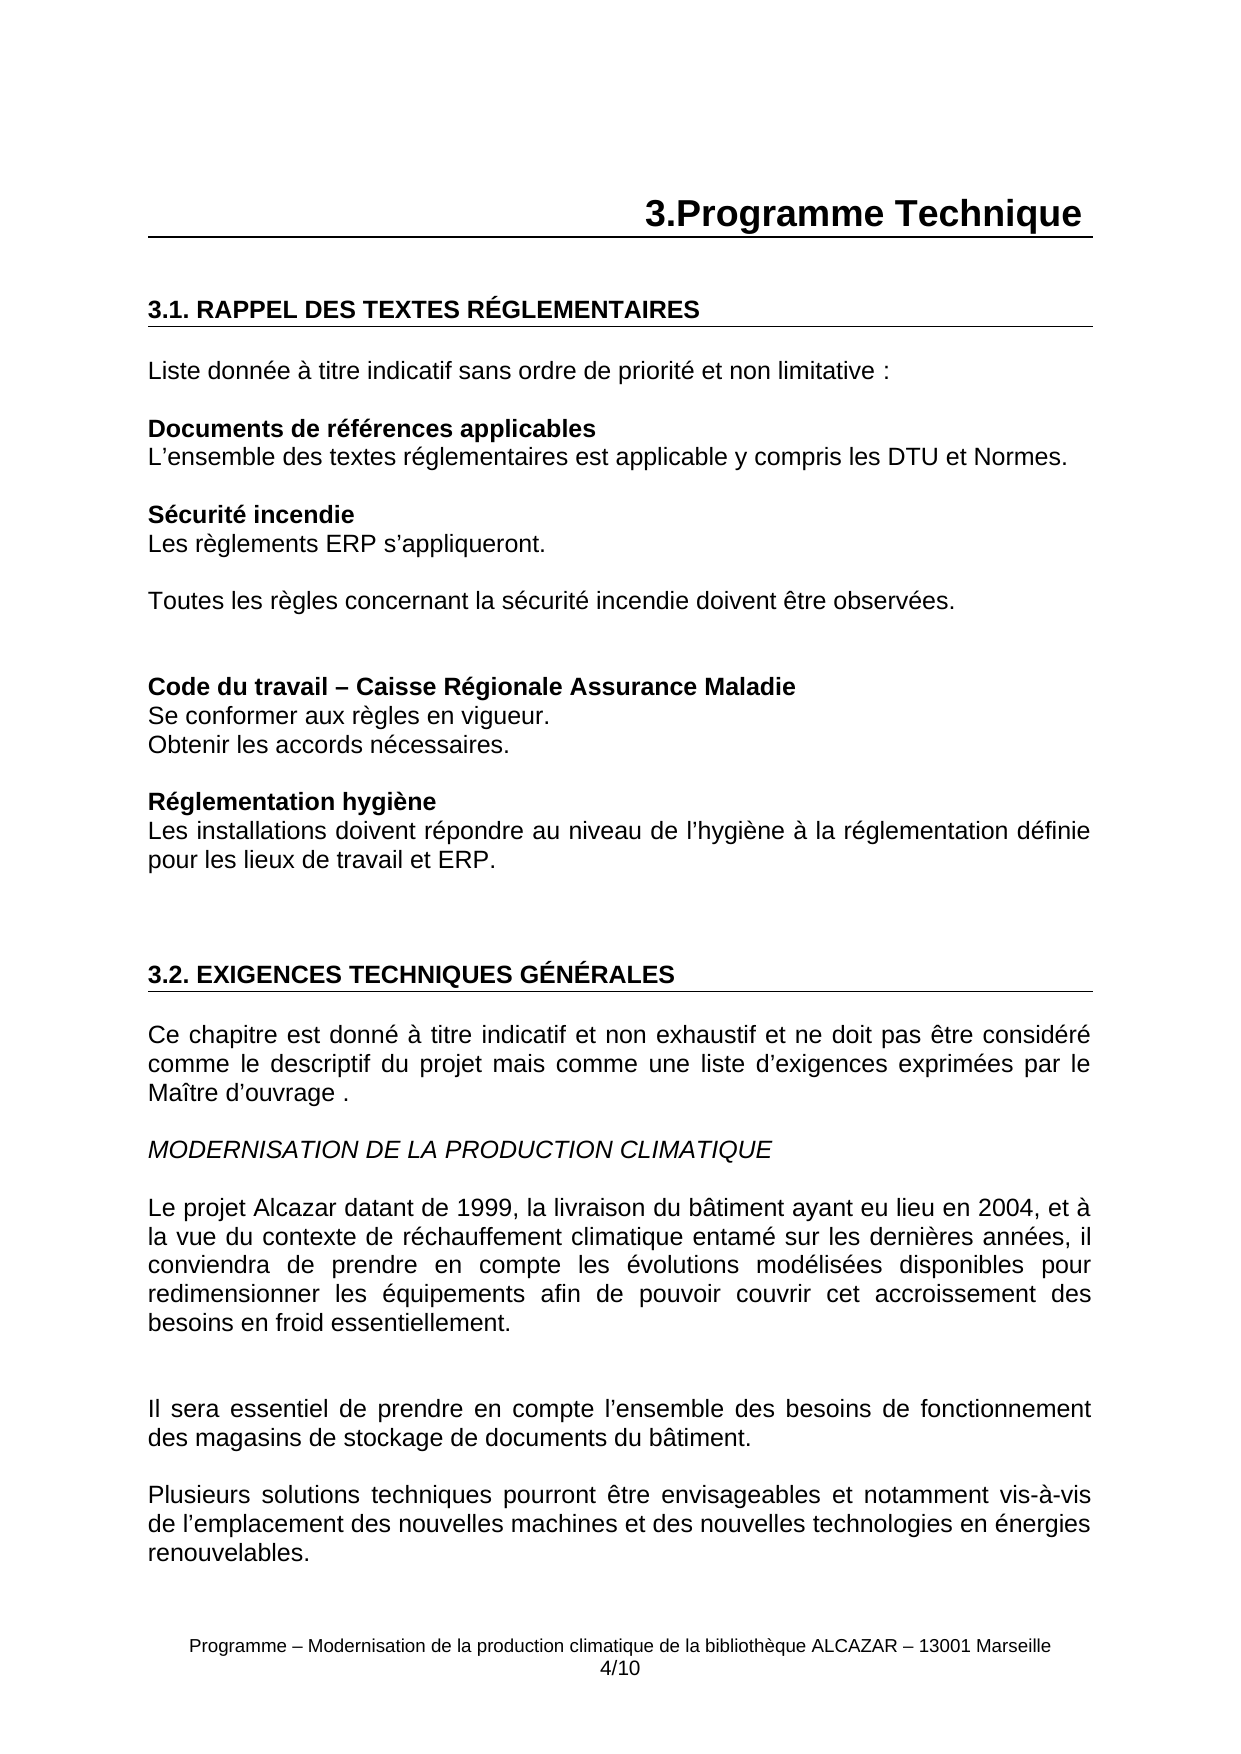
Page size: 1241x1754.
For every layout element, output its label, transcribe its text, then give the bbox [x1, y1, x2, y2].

text Il sera essentiel de prendre en compte l’ensemble des besoins de fonctionnement des magasins de stockage de documents du bâtiment. [148, 1394, 1093, 1452]
text 3.Programme Technique [148, 191, 1093, 236]
text Plusieurs solutions techniques pourront être envisageables et notamment vis-à-vis de l’emplacement des nouvelles machines et des nouvelles technologies en énergies renouvelables. [148, 1481, 1093, 1567]
text 3.1. RAPPEL DES TEXTES RÉGLEMENTAIRES [148, 296, 1093, 326]
text Le projet Alcazar datant de 1999, la livraison du bâtiment ayant eu lieu en 2004, et à la vue du contexte de réchauffement climatique entamé sur les dernières années, il conviendra de prendre en compte les évolutions modélisées disponibles pour redimensionner les équipements afin de pouvoir couvrir cet accroissement des besoins en froid essentiellement. [148, 1193, 1093, 1337]
text Code du travail – Caisse Régionale Assurance Maladie [148, 672, 1093, 701]
text 3.2. EXIGENCES TECHNIQUES GÉNÉRALES [148, 960, 1093, 991]
text L’ensemble des textes réglementaires est applicable y compris les DTU et Normes. [148, 442, 1093, 471]
text MODERNISATION DE LA PRODUCTION CLIMATIQUE [148, 1136, 1093, 1164]
text Sécurité incendie [148, 500, 1093, 529]
text Les installations doivent répondre au niveau de l’hygiène à la réglementation définie pour les lieux de travail et ERP. [148, 816, 1093, 874]
text Liste donnée à titre indicatif sans ordre de priorité et non limitative : [148, 356, 1093, 385]
text Les règlements ERP s’appliqueront. [148, 529, 1093, 557]
text Obtenir les accords nécessaires. [148, 730, 1093, 759]
text Se conformer aux règles en vigueur. [74, 701, 1093, 730]
text Réglementation hygiène [148, 787, 1093, 816]
text Toutes les règles concernant la sécurité incendie doivent être observées. [148, 586, 1093, 615]
text Documents de références applicables [148, 414, 1093, 442]
text Ce chapitre est donné à titre indicatif et non exhaustif et ne doit pas être considéré comme le descriptif du projet mais comme une liste d’exigences exprimées par le Maître d’ouvrage . [148, 1021, 1093, 1107]
